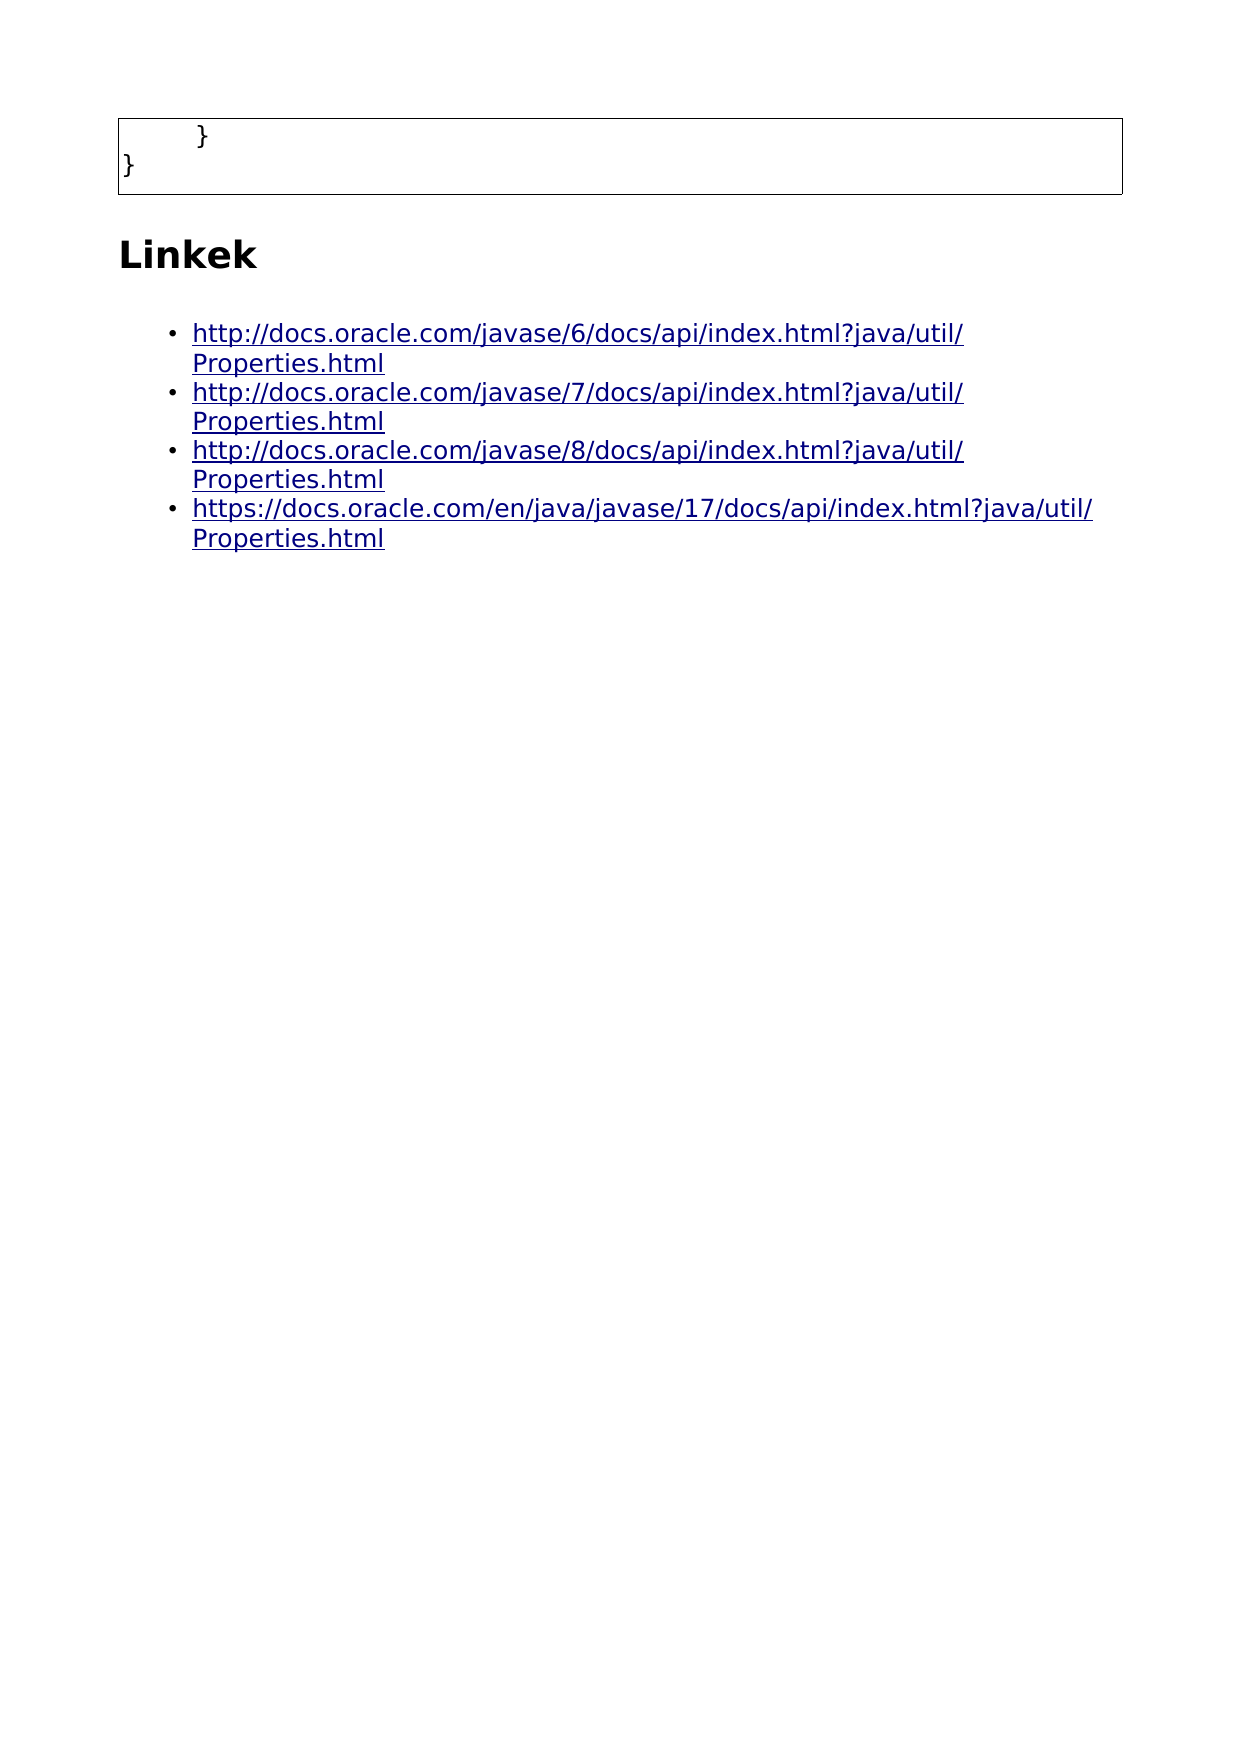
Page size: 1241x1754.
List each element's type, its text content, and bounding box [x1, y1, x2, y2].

subtitle Linkek [118, 234, 1122, 278]
table_header } } [119, 119, 1122, 194]
list http://docs.oracle.com/javase/6/docs/api/index.html?java/util/Properties.html [177, 320, 1122, 378]
list http://docs.oracle.com/javase/7/docs/api/index.html?java/util/Properties.html [177, 378, 1122, 436]
list https://docs.oracle.com/en/java/javase/17/docs/api/index.html?java/util/Properties.html [177, 495, 1122, 553]
list http://docs.oracle.com/javase/8/docs/api/index.html?java/util/Properties.html [177, 436, 1122, 495]
